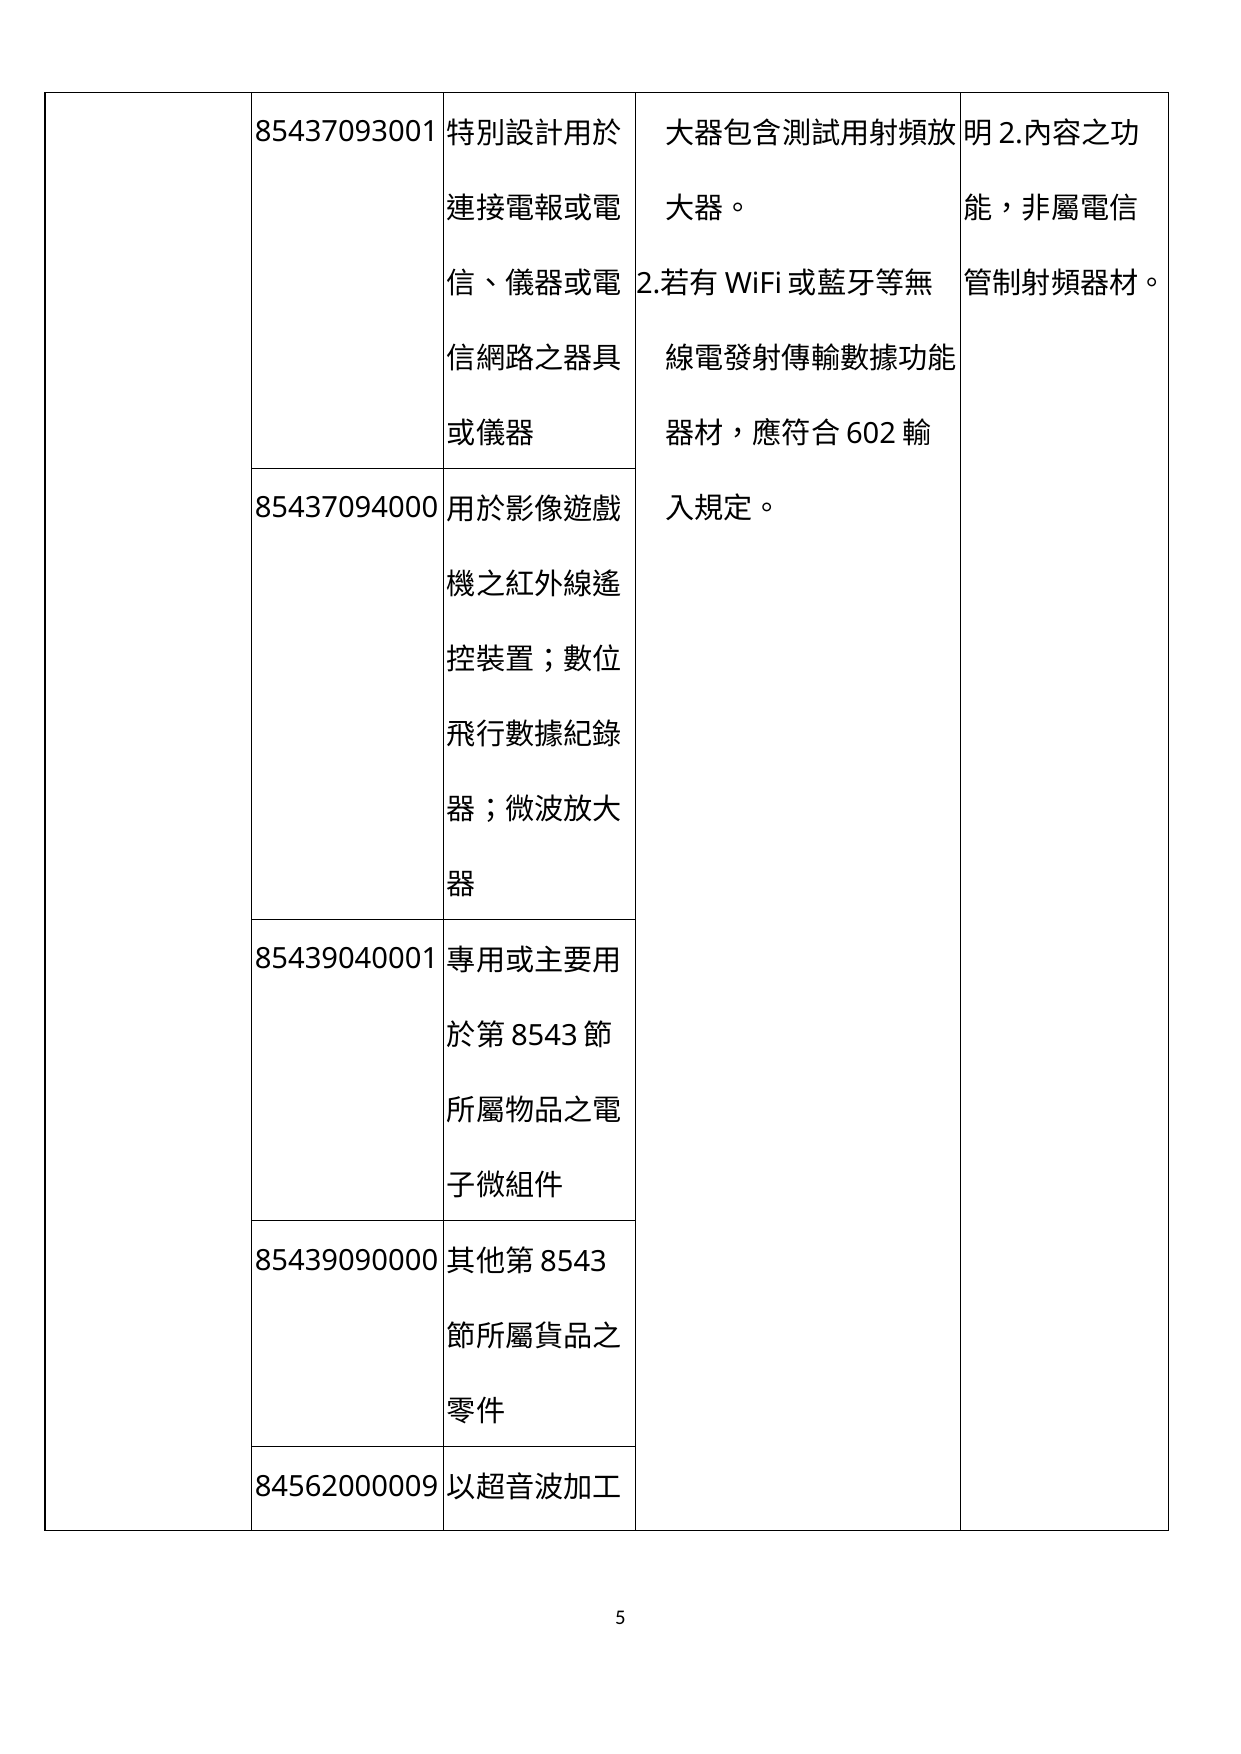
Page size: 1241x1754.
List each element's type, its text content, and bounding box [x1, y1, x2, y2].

table_cell 85437094000 [252, 469, 443, 919]
table_cell 以超音波加工 [444, 1447, 635, 1530]
table_cell 大器包含測試用射頻放大器。 2.若有WiFi或藍牙等無線電發射傳輸數據功能器材，應符合602輸入規定。 [636, 93, 960, 1530]
table_cell 專用或主要用於第8543節所屬物品之電子微組件 [444, 920, 635, 1220]
table_cell 特別設計用於連接電報或電信、儀器或電信網路之器具或儀器 [444, 93, 635, 468]
table_cell 85439090000 [252, 1221, 443, 1446]
table_cell 用於影像遊戲機之紅外線遙控裝置；數位飛行數據紀錄器；微波放大器 [444, 469, 635, 919]
table_cell 85439040001 [252, 920, 443, 1220]
table_cell 明2.內容之功能，非屬電信管制射頻器材。 [961, 93, 1168, 1530]
table_cell 84562000009 [252, 1447, 443, 1530]
table_cell 85437093001 [252, 93, 443, 468]
table_cell 其他第8543節所屬貨品之零件 [444, 1221, 635, 1446]
table_cell [46, 93, 251, 1530]
